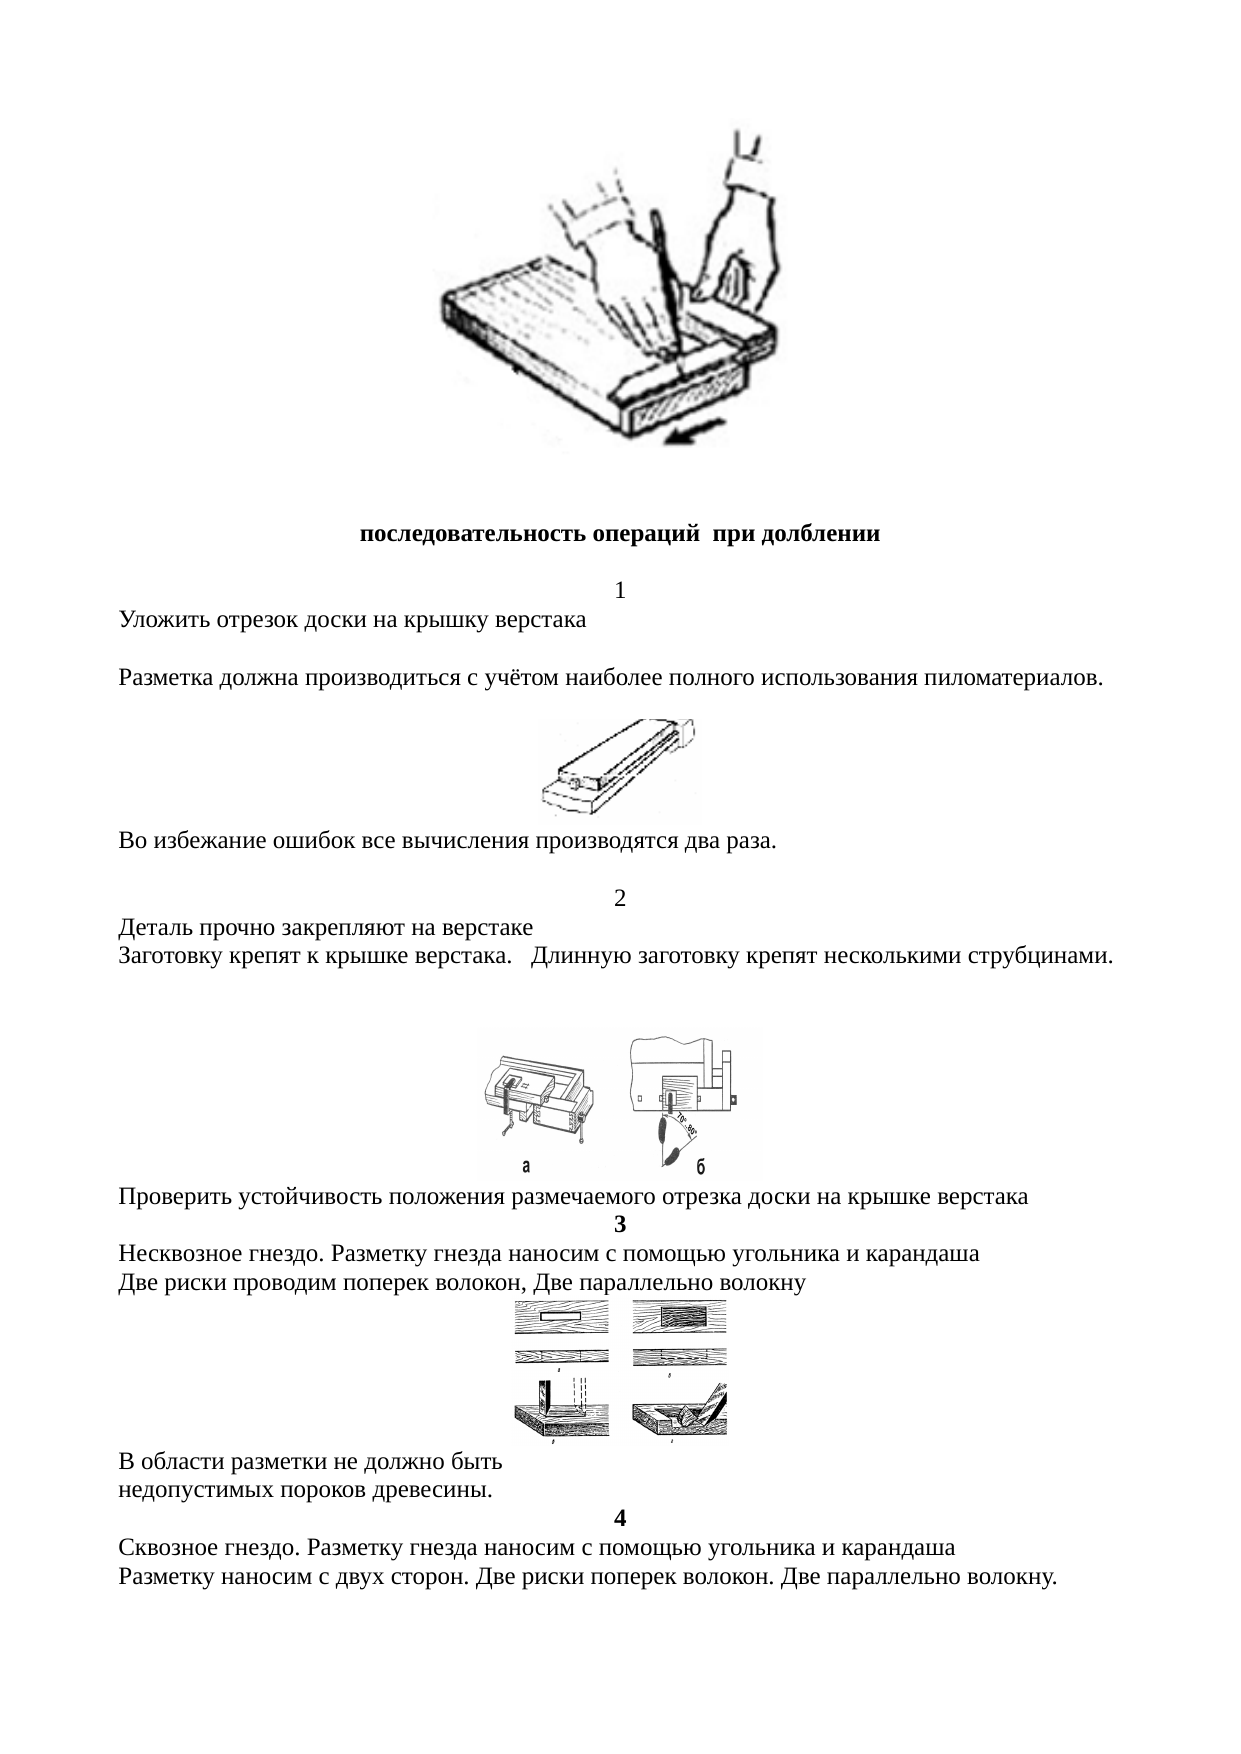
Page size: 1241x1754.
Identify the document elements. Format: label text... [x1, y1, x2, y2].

text 1 [118, 575, 1122, 604]
picture [477, 1027, 763, 1181]
text В области разметки не должно быть [118, 1446, 1122, 1474]
text недопустимых пороков древесины. [118, 1474, 1122, 1503]
text 2 [118, 883, 1122, 912]
picture [511, 1295, 729, 1446]
text Проверить устойчивость положения размечаемого отрезка доски на крышке верстака [118, 1181, 1122, 1209]
text 3 [118, 1209, 1122, 1238]
text Во избежание ошибок все вычисления производятся два раза. [118, 825, 1122, 854]
picture [538, 719, 703, 826]
text Заготовку крепят к крышке верстака. Длинную заготовку крепят несколькими струбцинами. [118, 940, 1122, 970]
text Несквозное гнездо. Разметку гнезда наносим с помощью угольника и карандаша [118, 1238, 1122, 1267]
text Две риски проводим поперек волокон, Две параллельно волокну [118, 1267, 1122, 1296]
text Разметку наносим с двух сторон. Две риски поперек волокон. Две параллельно волокну. [118, 1561, 1122, 1589]
text Разметка должна производиться с учётом наиболее полного использования пиломатериалов. [118, 662, 1122, 690]
text Деталь прочно закрепляют на верстаке [118, 912, 1122, 940]
text последовательность операций при долблении [118, 518, 1122, 547]
text 4 [118, 1503, 1122, 1532]
picture [431, 118, 809, 461]
text Уложить отрезок доски на крышку верстака [118, 604, 1122, 633]
text Сквозное гнездо. Разметку гнезда наносим с помощью угольника и карандаша [118, 1532, 1122, 1561]
